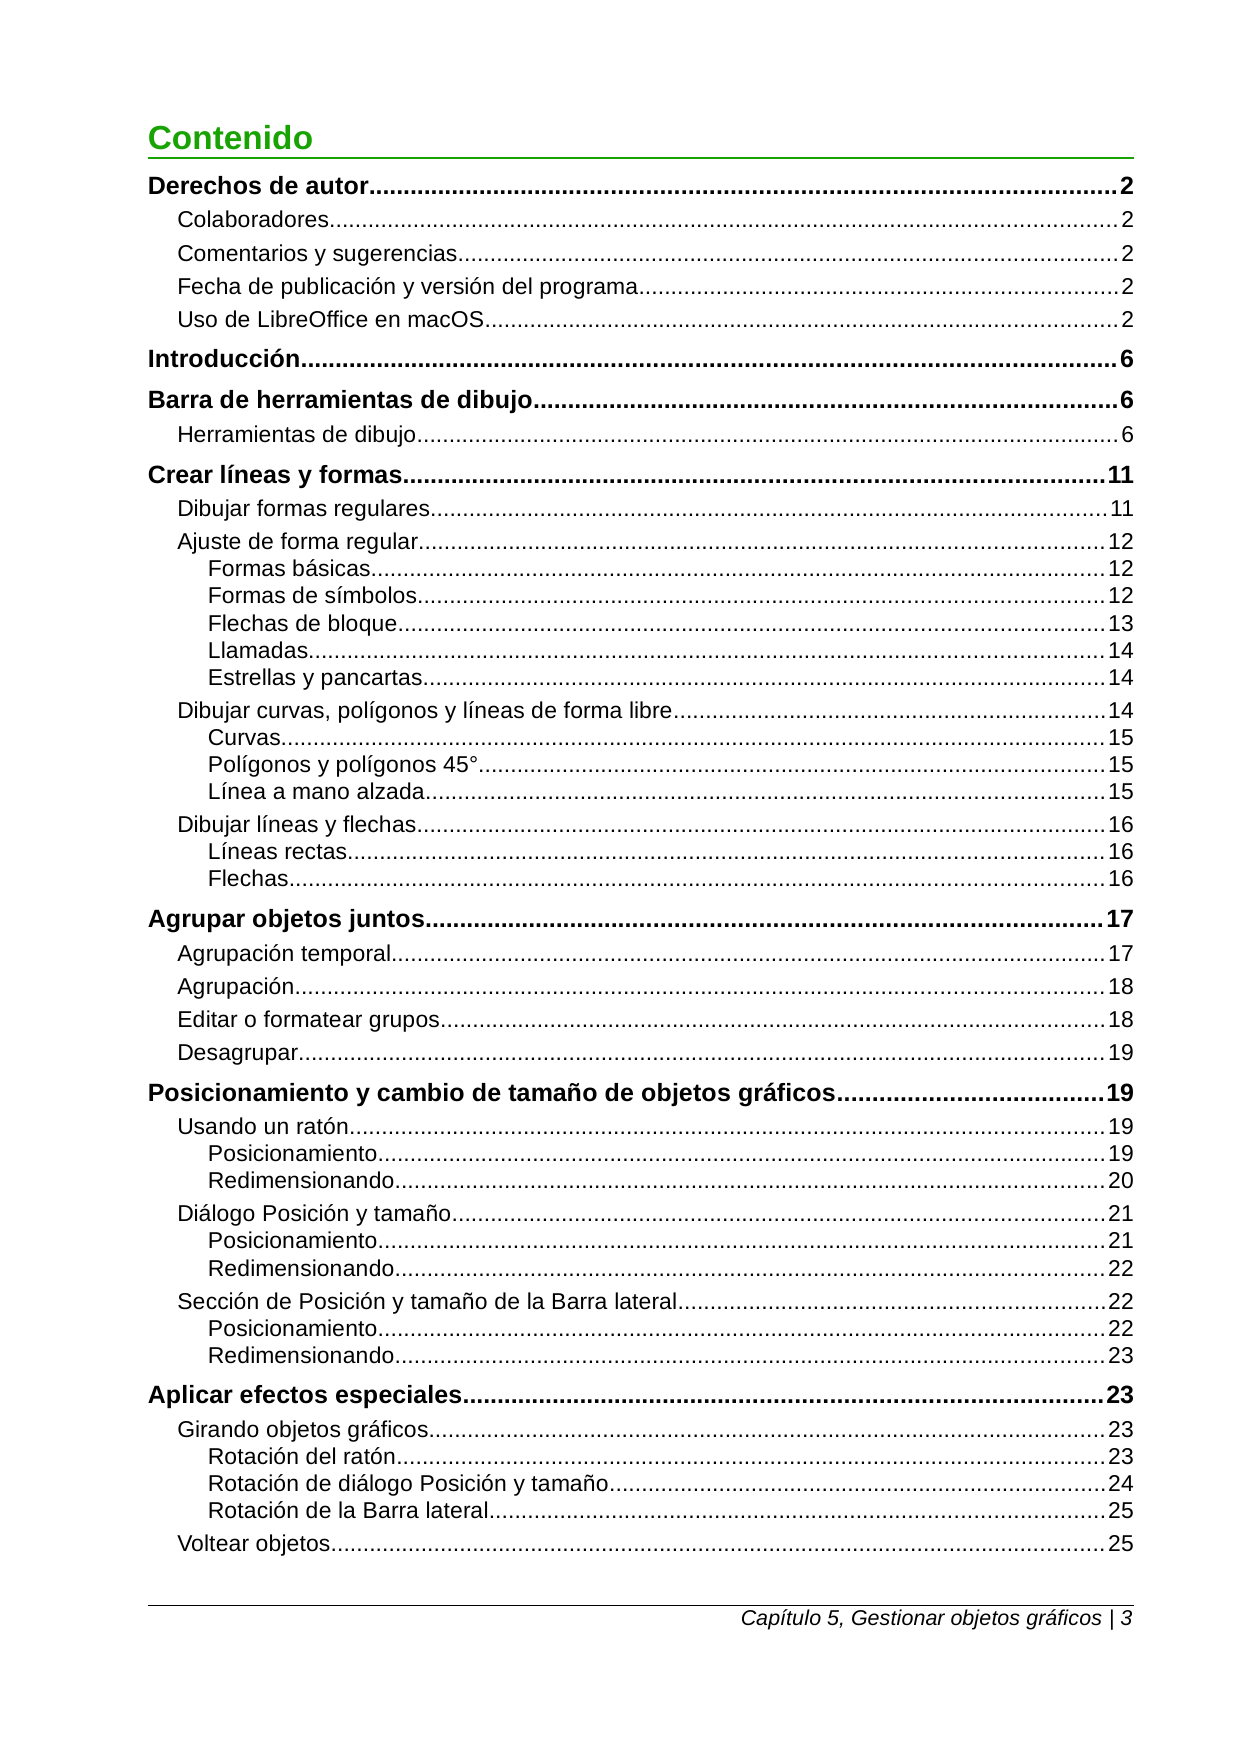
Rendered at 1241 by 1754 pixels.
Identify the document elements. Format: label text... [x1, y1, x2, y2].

text Agrupar objetos juntos 17 [148, 904, 1134, 933]
text Redimensionando 22 [208, 1254, 1134, 1281]
text Comentarios y sugerencias 2 [177, 239, 1134, 266]
text Introducción 6 [148, 344, 1134, 373]
text Curvas 15 [208, 723, 1134, 750]
text Flechas de bloque 13 [208, 609, 1134, 636]
text Diálogo Posición y tamaño 21 [177, 1200, 1134, 1227]
text Ajuste de forma regular 12 [177, 528, 1134, 555]
subtitle Contenido [148, 118, 1134, 157]
text Desagrupar 19 [177, 1038, 1134, 1065]
text Posicionamiento y cambio de tamaño de objetos gráficos 19 [148, 1077, 1134, 1106]
text Rotación de diálogo Posición y tamaño 24 [208, 1469, 1134, 1497]
text Rotación de la Barra lateral 25 [208, 1497, 1134, 1524]
text Aplicar efectos especiales 23 [148, 1380, 1134, 1409]
text Rotación del ratón 23 [208, 1442, 1134, 1469]
text Colaboradores 2 [177, 206, 1134, 233]
text Herramientas de dibujo 6 [177, 420, 1134, 447]
text Posicionamiento 22 [208, 1314, 1134, 1341]
text Redimensionando 23 [208, 1341, 1134, 1368]
text Dibujar formas regulares 11 [177, 494, 1134, 522]
text Girando objetos gráficos 23 [177, 1415, 1134, 1442]
text Sección de Posición y tamaño de la Barra lateral 22 [177, 1287, 1134, 1314]
text Agrupación 18 [177, 972, 1134, 999]
text Barra de herramientas de dibujo 6 [148, 385, 1134, 414]
text Crear líneas y formas 11 [148, 459, 1134, 488]
text Posicionamiento 21 [208, 1227, 1134, 1254]
text Polígonos y polígonos 45° 15 [208, 750, 1134, 777]
text Usando un ratón 19 [177, 1112, 1134, 1139]
text Líneas rectas 16 [208, 838, 1134, 865]
text Línea a mano alzada 15 [208, 777, 1134, 804]
text Formas básicas 12 [208, 555, 1134, 582]
text Dibujar curvas, polígonos y líneas de forma libre 14 [177, 696, 1134, 723]
text Redimensionando 20 [208, 1167, 1134, 1194]
text Dibujar líneas y flechas 16 [177, 811, 1134, 838]
text Agrupación temporal 17 [177, 939, 1134, 966]
text Fecha de publicación y versión del programa 2 [177, 272, 1134, 299]
text Flechas 16 [208, 865, 1134, 892]
text Formas de símbolos 12 [208, 582, 1134, 609]
text Uso de LibreOffice en macOS 2 [177, 305, 1134, 332]
text Posicionamiento 19 [208, 1139, 1134, 1167]
text Voltear objetos 25 [177, 1530, 1134, 1557]
text Editar o formatear grupos 18 [177, 1005, 1134, 1032]
text Llamadas 14 [208, 636, 1134, 663]
text Estrellas y pancartas 14 [208, 663, 1134, 690]
text Derechos de autor 2 [148, 171, 1134, 200]
